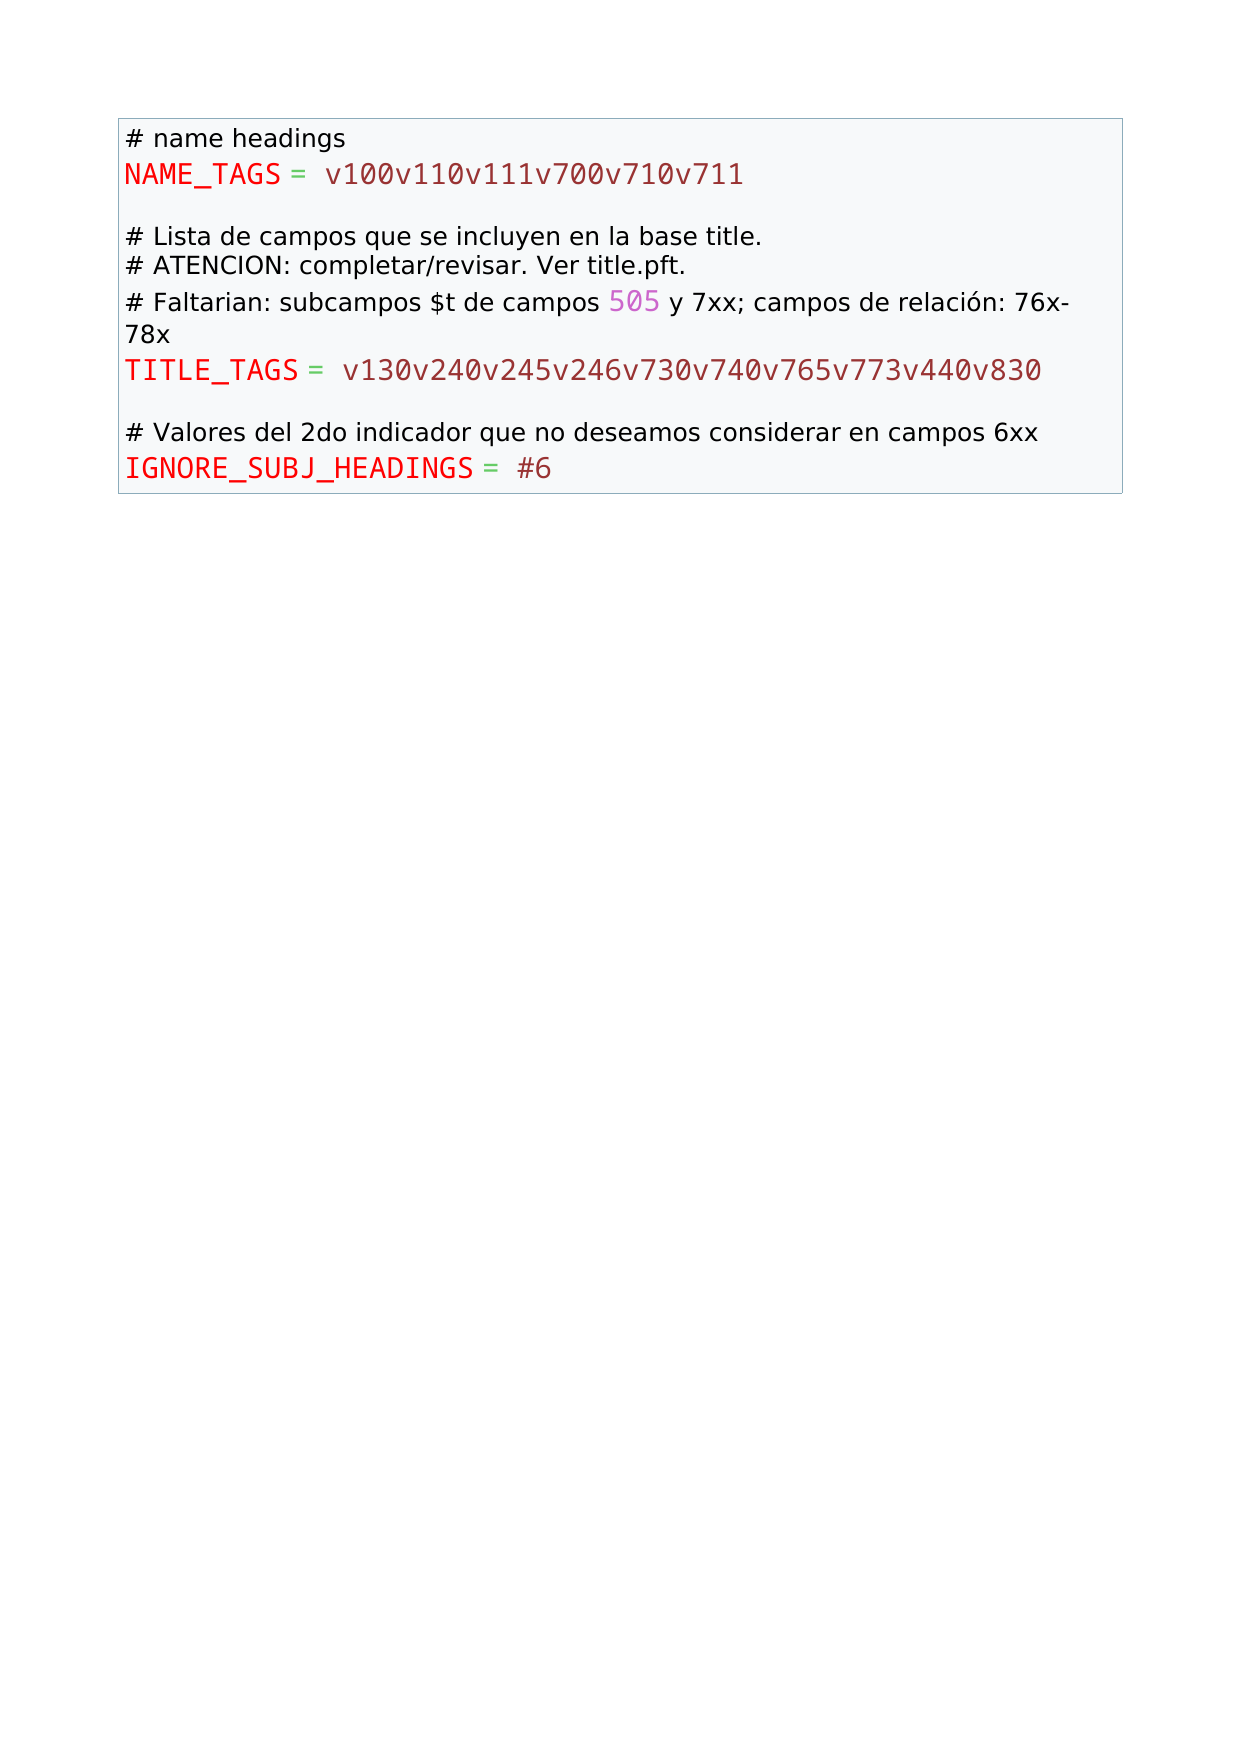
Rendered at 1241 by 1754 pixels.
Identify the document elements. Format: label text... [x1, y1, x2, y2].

table_header # name headings NAME_TAGS = v100v110v111v700v710v711 # Lista de campos que se incluyen en la base title. # ATENCION: completar/revisar. Ver title.pft. # Faltarian: subcampos $t de campos 505 y 7xx; campos de relación: 76x-78x TITLE_TAGS = v130v240v245v246v730v740v765v773v440v830 # Valores del 2do indicador que no deseamos considerar en campos 6xx IGNORE_SUBJ_HEADINGS = #6 [119, 119, 1122, 493]
